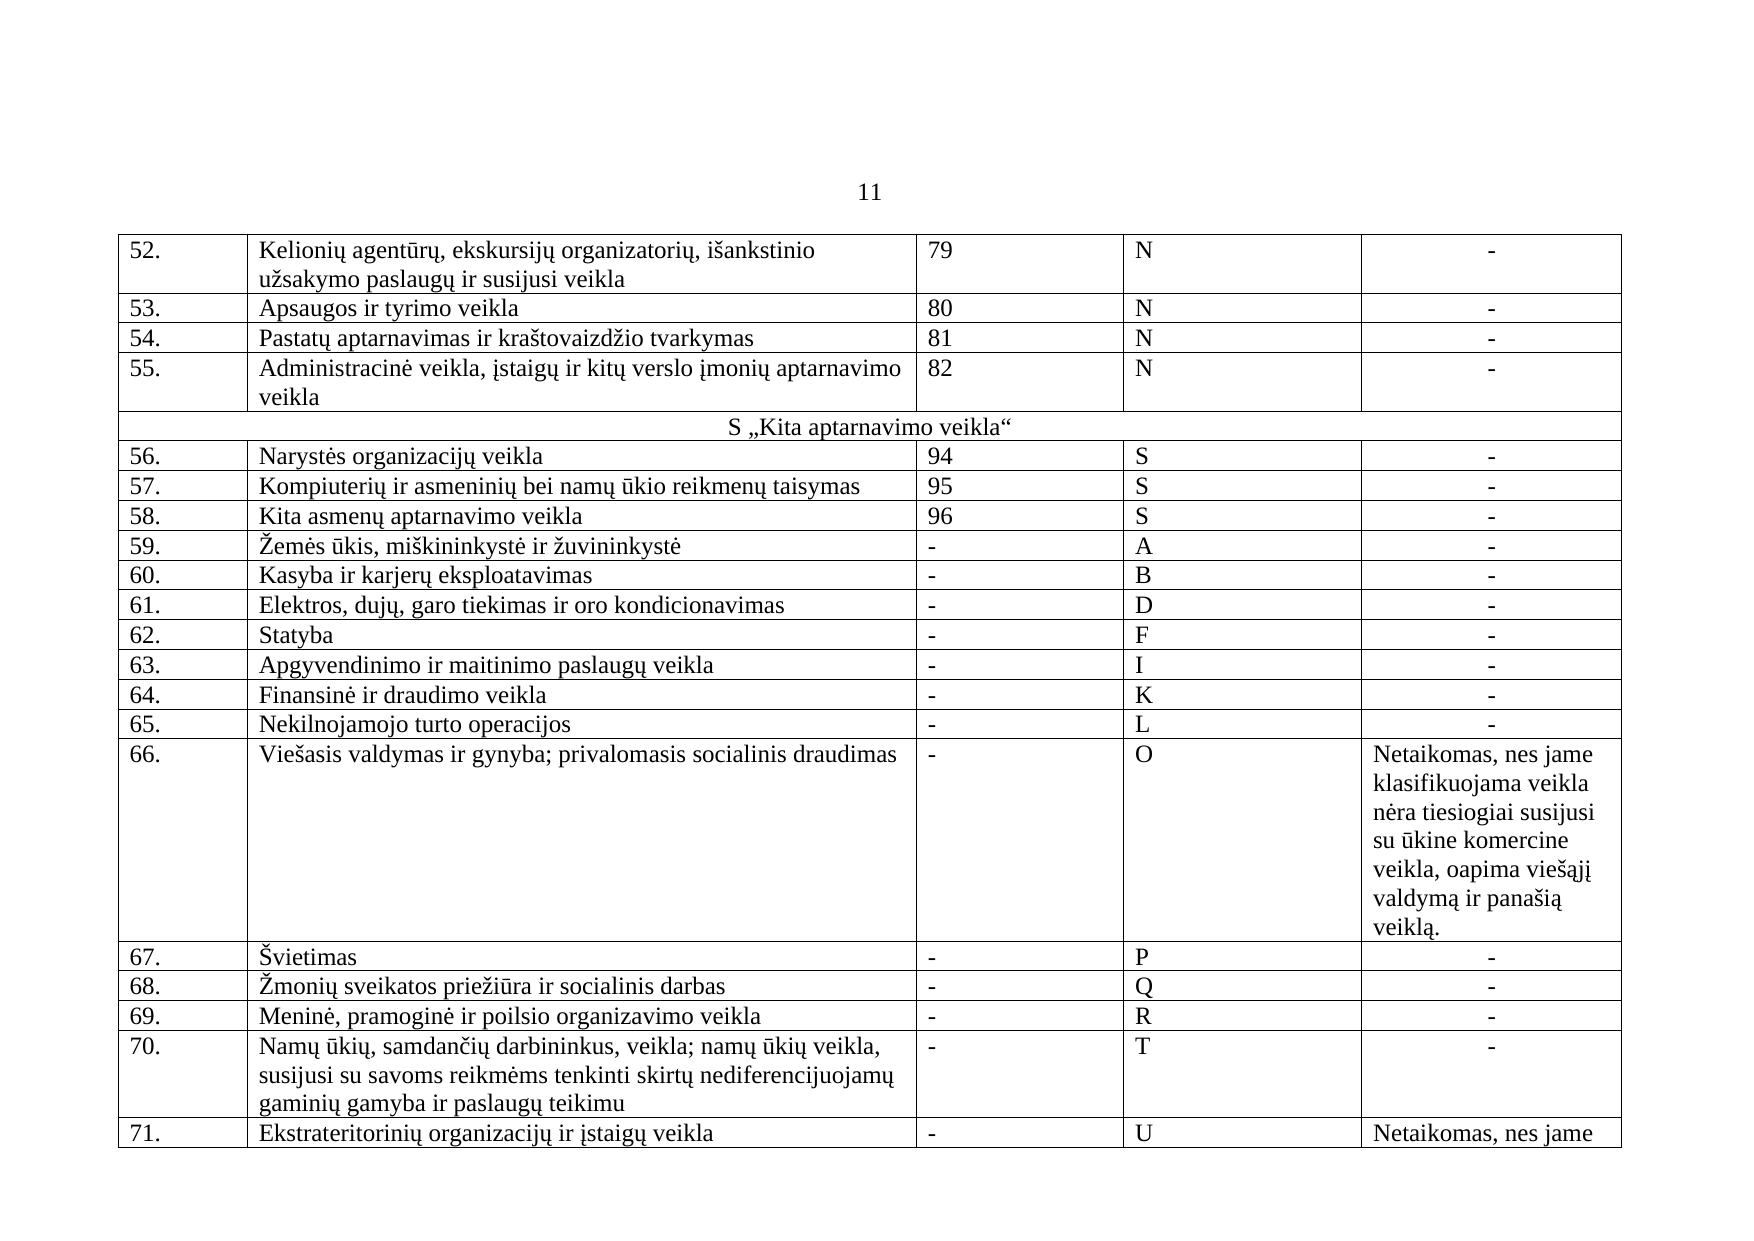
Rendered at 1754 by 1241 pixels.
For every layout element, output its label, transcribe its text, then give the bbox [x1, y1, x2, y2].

table_cell 53. [119, 294, 247, 322]
table_cell - [1362, 353, 1621, 411]
table_cell K [1124, 680, 1361, 708]
table_cell Meninė, pramoginė ir poilsio organizavimo veikla [248, 1001, 916, 1030]
table_cell - [917, 942, 1123, 970]
table_cell Kita asmenų aptarnavimo veikla [248, 501, 916, 530]
table_cell 69. [119, 1001, 247, 1030]
table_cell 60. [119, 561, 247, 589]
table_cell - [1362, 471, 1621, 500]
table_cell Netaikomas, nes jame klasifikuojama veikla nėra tiesiogiai susijusi su ūkine komercine veikla, oapima viešąjį valdymą ir panašią veiklą. [1362, 739, 1621, 941]
table_cell 82 [917, 353, 1123, 411]
table_cell I [1124, 650, 1361, 679]
table_cell N [1124, 353, 1361, 411]
table_cell - [917, 650, 1123, 679]
table_cell - [1362, 323, 1621, 352]
table_cell 81 [917, 323, 1123, 352]
table_cell S [1124, 471, 1361, 500]
table_cell - [917, 1118, 1123, 1147]
table_cell U [1124, 1118, 1361, 1147]
table_cell Viešasis valdymas ir gynyba; privalomasis socialinis draudimas [248, 739, 916, 941]
table_cell - [917, 680, 1123, 708]
table_cell - [1362, 441, 1621, 470]
table_cell 67. [119, 942, 247, 970]
table_cell B [1124, 561, 1361, 589]
table_cell - [917, 561, 1123, 589]
table_cell - [1362, 235, 1621, 292]
table_cell Kelionių agentūrų, ekskursijų organizatorių, išankstinio užsakymo paslaugų ir susijusi veikla [248, 235, 916, 292]
table_cell Nekilnojamojo turto operacijos [248, 710, 916, 738]
table_cell Elektros, dujų, garo tiekimas ir oro kondicionavimas [248, 590, 916, 619]
table_cell S [1124, 441, 1361, 470]
table_cell 80 [917, 294, 1123, 322]
table_cell D [1124, 590, 1361, 619]
table_cell Švietimas [248, 942, 916, 970]
table_cell N [1124, 235, 1361, 292]
table_cell - [917, 531, 1123, 559]
table_cell 71. [119, 1118, 247, 1147]
table_cell Statyba [248, 620, 916, 649]
table_cell - [917, 590, 1123, 619]
table_cell 59. [119, 531, 247, 559]
table_cell - [1362, 620, 1621, 649]
table_cell 96 [917, 501, 1123, 530]
table_cell - [1362, 561, 1621, 589]
table_cell Žemės ūkis, miškininkystė ir žuvininkystė [248, 531, 916, 559]
table_cell A [1124, 531, 1361, 559]
table_cell P [1124, 942, 1361, 970]
table_cell 54. [119, 323, 247, 352]
table_cell - [1362, 971, 1621, 1000]
table_cell R [1124, 1001, 1361, 1030]
table_cell F [1124, 620, 1361, 649]
table_cell 79 [917, 235, 1123, 292]
table_cell 65. [119, 710, 247, 738]
table_cell Kompiuterių ir asmeninių bei namų ūkio reikmenų taisymas [248, 471, 916, 500]
table_cell Žmonių sveikatos priežiūra ir socialinis darbas [248, 971, 916, 1000]
table_cell Namų ūkių, samdančių darbininkus, veikla; namų ūkių veikla, susijusi su savoms reikmėms tenkinti skirtų nediferencijuojamų gaminių gamyba ir paslaugų teikimu [248, 1031, 916, 1117]
table_cell - [1362, 650, 1621, 679]
table_cell S [1124, 501, 1361, 530]
table_cell S „Kita aptarnavimo veikla“ [119, 412, 1621, 440]
table_cell 68. [119, 971, 247, 1000]
table_cell 56. [119, 441, 247, 470]
table_cell 66. [119, 739, 247, 941]
table_cell 64. [119, 680, 247, 708]
table_cell 62. [119, 620, 247, 649]
table_cell - [917, 1001, 1123, 1030]
table_cell Narystės organizacijų veikla [248, 441, 916, 470]
table_cell 61. [119, 590, 247, 619]
table_cell Administracinė veikla, įstaigų ir kitų verslo įmonių aptarnavimo veikla [248, 353, 916, 411]
table_cell N [1124, 323, 1361, 352]
table_cell 55. [119, 353, 247, 411]
table_cell - [1362, 531, 1621, 559]
table_cell - [917, 710, 1123, 738]
table_cell - [1362, 1001, 1621, 1030]
table_cell - [1362, 294, 1621, 322]
table_cell Pastatų aptarnavimas ir kraštovaizdžio tvarkymas [248, 323, 916, 352]
table_cell - [917, 620, 1123, 649]
table_cell 57. [119, 471, 247, 500]
table_cell 63. [119, 650, 247, 679]
table_cell - [917, 739, 1123, 941]
table_cell O [1124, 739, 1361, 941]
table_cell - [917, 971, 1123, 1000]
table_cell - [1362, 501, 1621, 530]
table_cell 95 [917, 471, 1123, 500]
table_cell 52. [119, 235, 247, 292]
table_cell 58. [119, 501, 247, 530]
table_cell Kasyba ir karjerų eksploatavimas [248, 561, 916, 589]
table_cell N [1124, 294, 1361, 322]
table_cell Apsaugos ir tyrimo veikla [248, 294, 916, 322]
table_cell 70. [119, 1031, 247, 1117]
table_cell Finansinė ir draudimo veikla [248, 680, 916, 708]
table_cell - [1362, 590, 1621, 619]
table_cell - [1362, 1031, 1621, 1117]
table_cell - [1362, 942, 1621, 970]
table_cell Q [1124, 971, 1361, 1000]
table_cell - [1362, 710, 1621, 738]
table_cell - [917, 1031, 1123, 1117]
table_cell T [1124, 1031, 1361, 1117]
table_cell Apgyvendinimo ir maitinimo paslaugų veikla [248, 650, 916, 679]
table_cell L [1124, 710, 1361, 738]
table_cell Ekstrateritorinių organizacijų ir įstaigų veikla [248, 1118, 916, 1147]
table_cell 94 [917, 441, 1123, 470]
table_cell Netaikomas, nes jame [1362, 1118, 1621, 1147]
table_cell - [1362, 680, 1621, 708]
